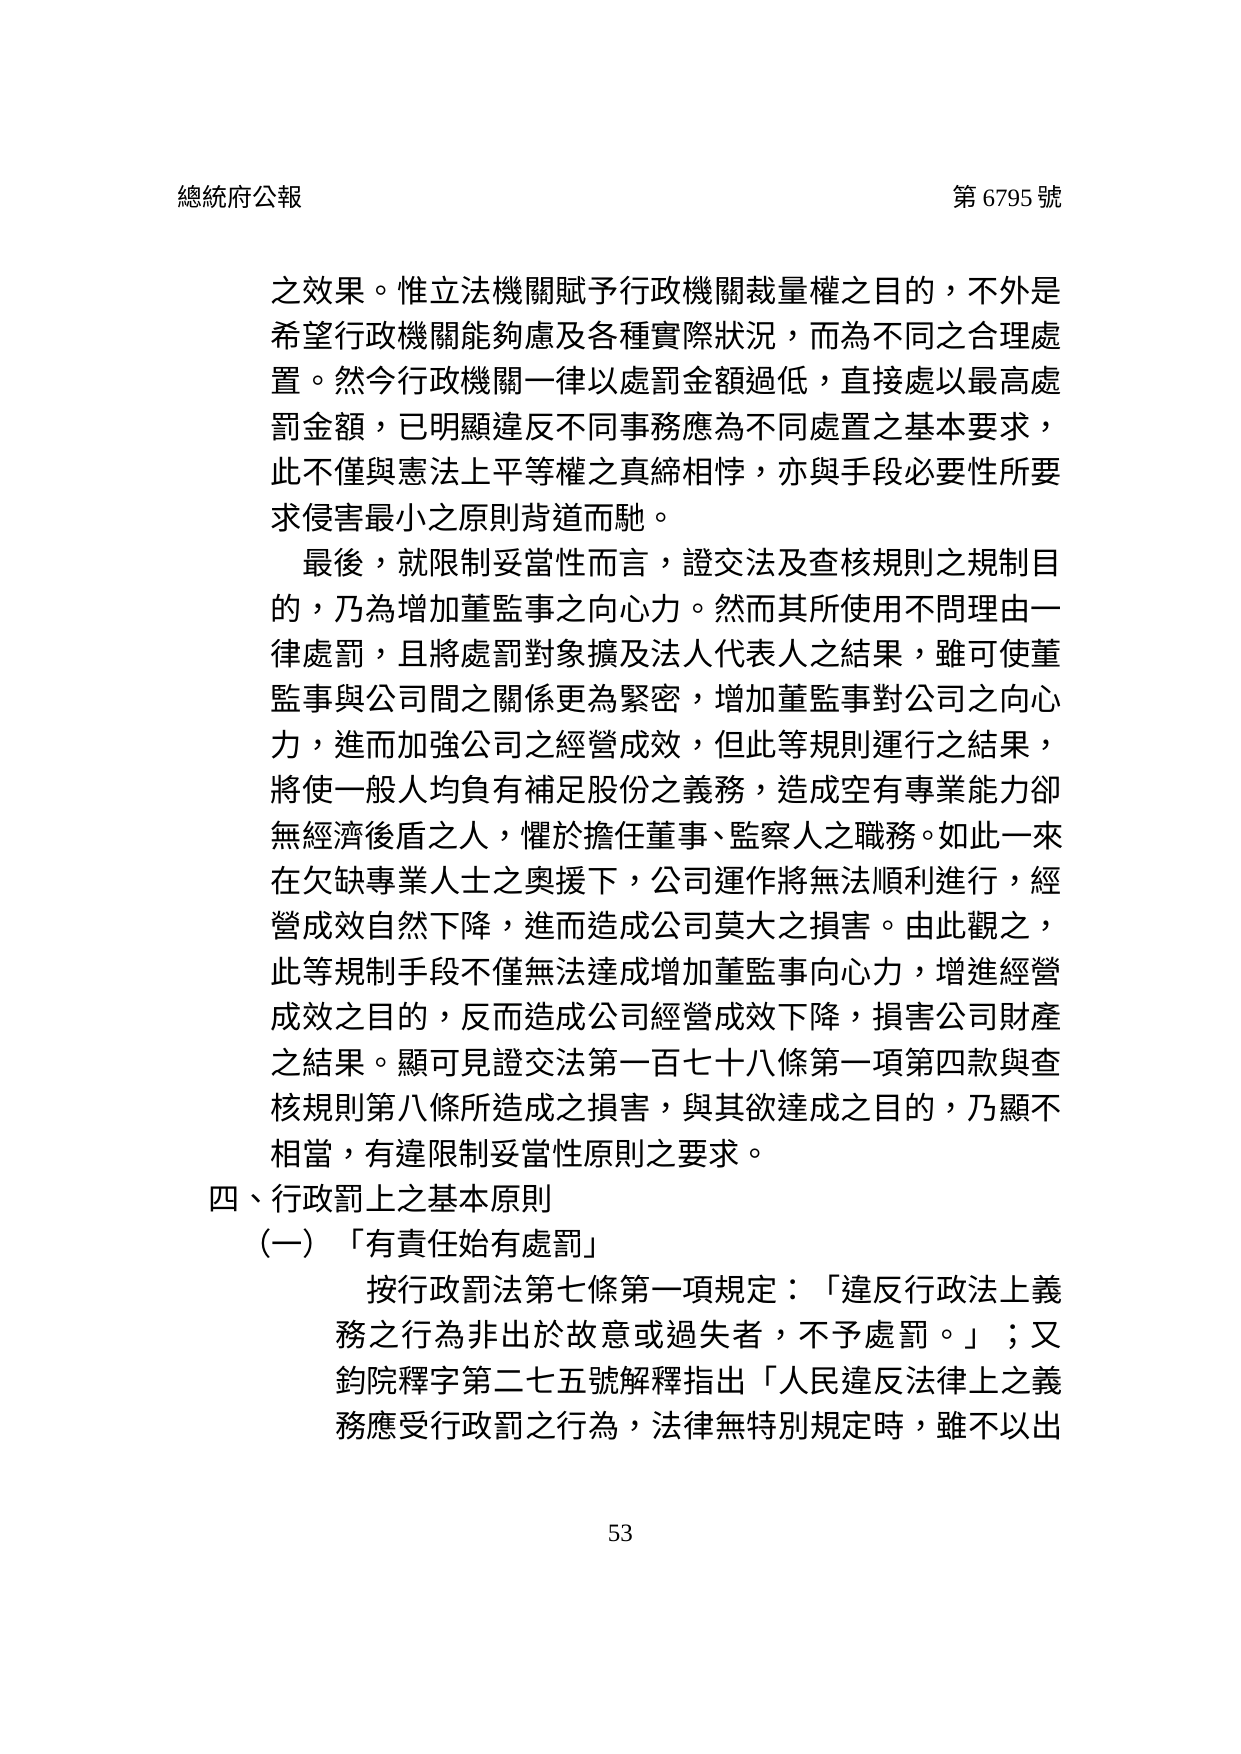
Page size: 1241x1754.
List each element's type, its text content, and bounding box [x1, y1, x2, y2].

text 按行政罰法第七條第一項規定：「違反行政法上義務之行為非出於故意或過失者，不予處罰。」；又 鈞院釋字第二七五號解釋指出「人民違反法律上之義務應受行政罰之行為，法律無特別規定時，雖不以出於故意為必要，仍須以過失為其責任要件」，可見我國對於違反行政法上義務之處罰，乃採「有責任始有處罰」之原則。換言之，對於違反行政法上義務之處罰，應以行為人主觀上有可非難性及可歸責性為前提，如行為人主觀上並非出於故意或過失情形，應無可非難性及可歸責性，自非屬行政罰得為處罰之對象。 [335, 1265, 1063, 1447]
text 之效果。惟立法機關賦予行政機關裁量權之目的，不外是希望行政機關能夠慮及各種實際狀況，而為不同之合理處置。然今行政機關一律以處罰金額過低，直接處以最高處罰金額，已明顯違反不同事務應為不同處置之基本要求，此不僅與憲法上平等權之真締相悖，亦與手段必要性所要求侵害最小之原則背道而馳。 [271, 266, 1063, 538]
text 最後，就限制妥當性而言，證交法及查核規則之規制目的，乃為增加董監事之向心力。然而其所使用不問理由一律處罰，且將處罰對象擴及法人代表人之結果，雖可使董監事與公司間之關係更為緊密，增加董監事對公司之向心力，進而加強公司之經營成效，但此等規則運行之結果，將使一般人均負有補足股份之義務，造成空有專業能力卻無經濟後盾之人，懼於擔任董事、監察人之職務。如此一來，在欠缺專業人士之奧援下，公司運作將無法順利進行，經營成效自然下降，進而造成公司莫大之損害。由此觀之，此等規制手段不僅無法達成增加董監事向心力，增進經營成效之目的，反而造成公司經營成效下降，損害公司財產之結果。顯可見證交法第一百七十八條第一項第四款與查核規則第八條所造成之損害，與其欲達成之目的，乃顯不相當，有違限制妥當性原則之要求。 [271, 538, 1063, 1174]
text 四、行政罰上之基本原則 [177, 1174, 1063, 1219]
text （一）「有責任始有處罰」 [177, 1219, 1063, 1265]
